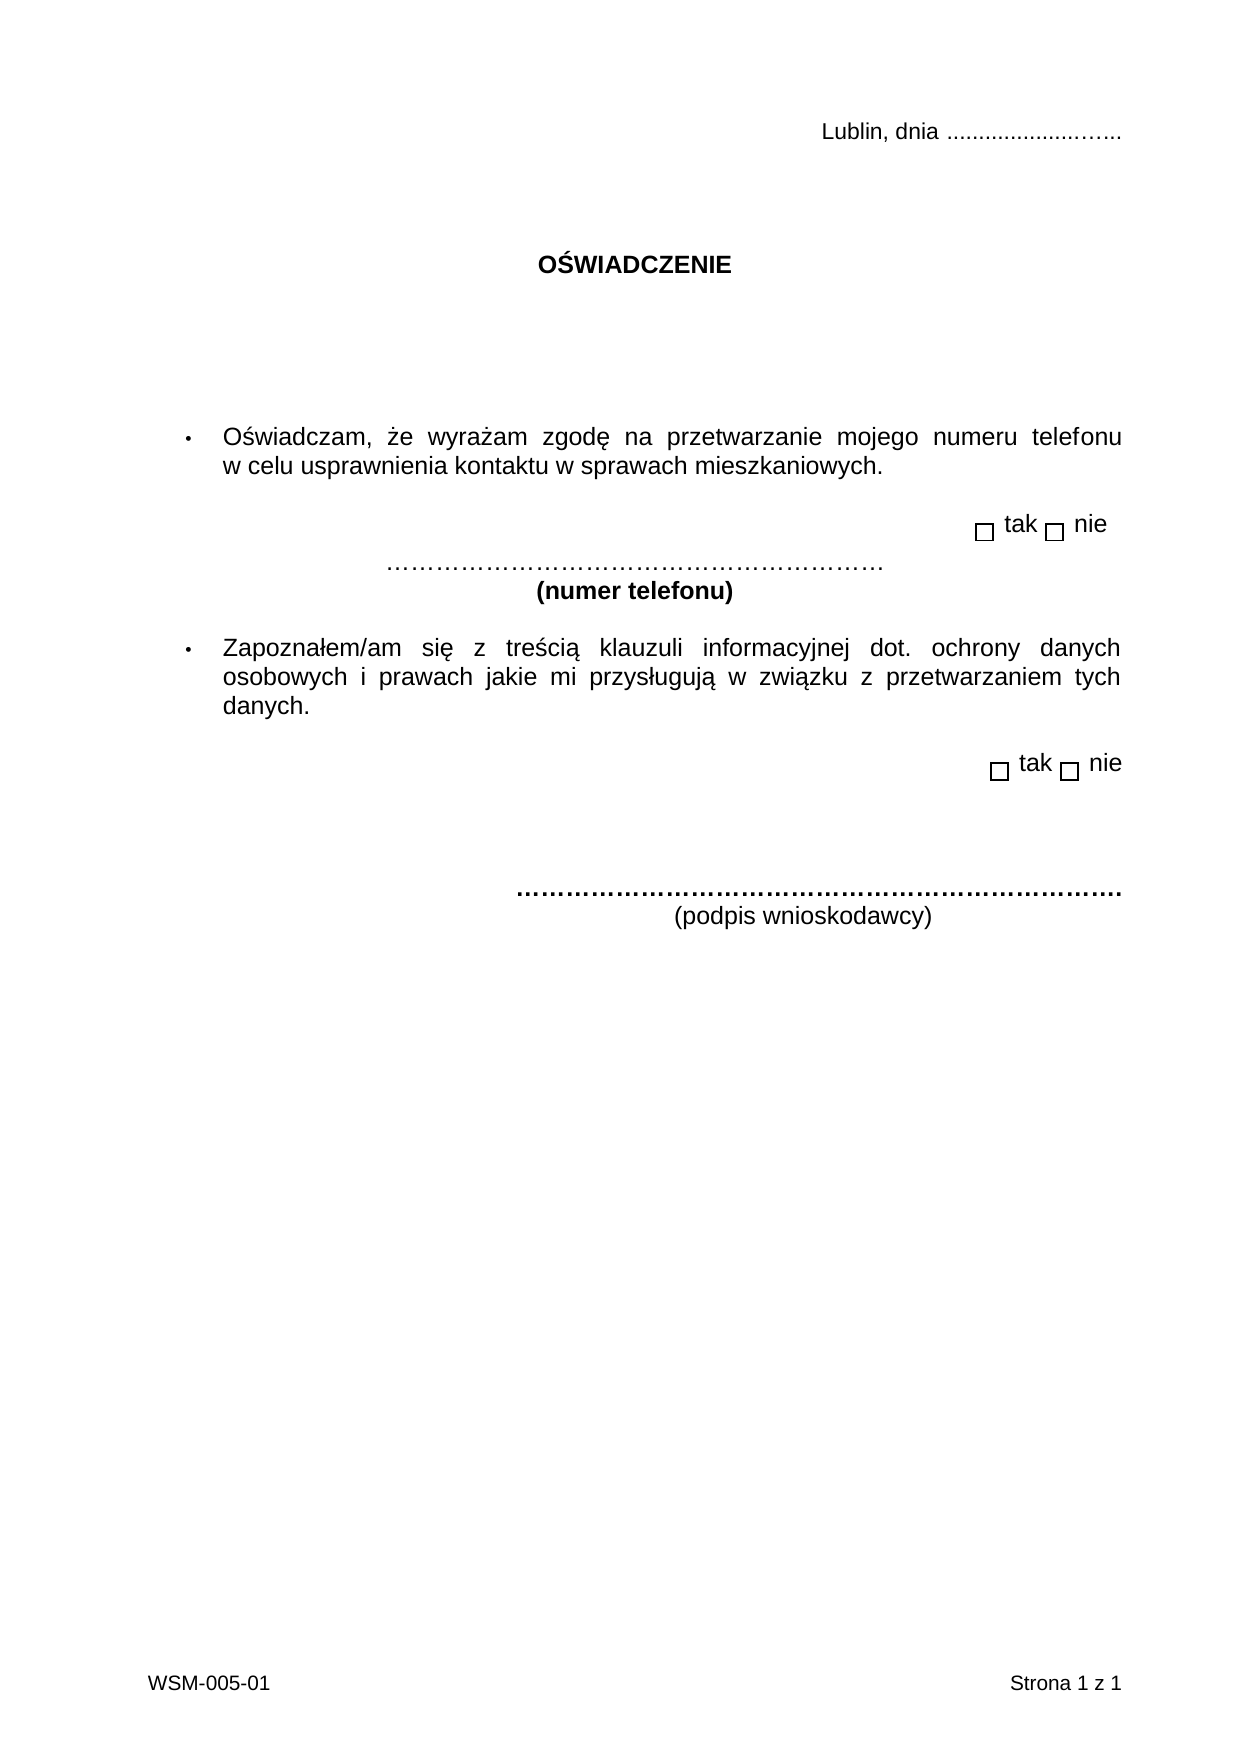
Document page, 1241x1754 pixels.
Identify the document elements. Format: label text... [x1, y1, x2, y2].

list Zapoznałem/am się z treścią klauzuli informacyjnej dot. ochrony danych osobowych i prawach jakie mi przysługują w związku z przetwarzaniem tych danych. [185, 633, 1122, 719]
text OŚWIADCZENIE [148, 250, 1122, 279]
list tak nie [148, 748, 1122, 786]
text (podpis wnioskodawcy) [674, 901, 1122, 930]
text …………………………………………………… [148, 547, 1122, 576]
text ………………………………………………………………. [148, 844, 1122, 901]
list tak nie [523, 509, 1122, 547]
list Oświadczam, że wyrażam zgodę na przetwarzanie mojego numeru telefonu w celu usprawnienia kontaktu w sprawach mieszkaniowych. [185, 422, 1122, 480]
text Lublin, dnia …... [821, 118, 1122, 144]
text (numer telefonu) [148, 576, 1122, 604]
